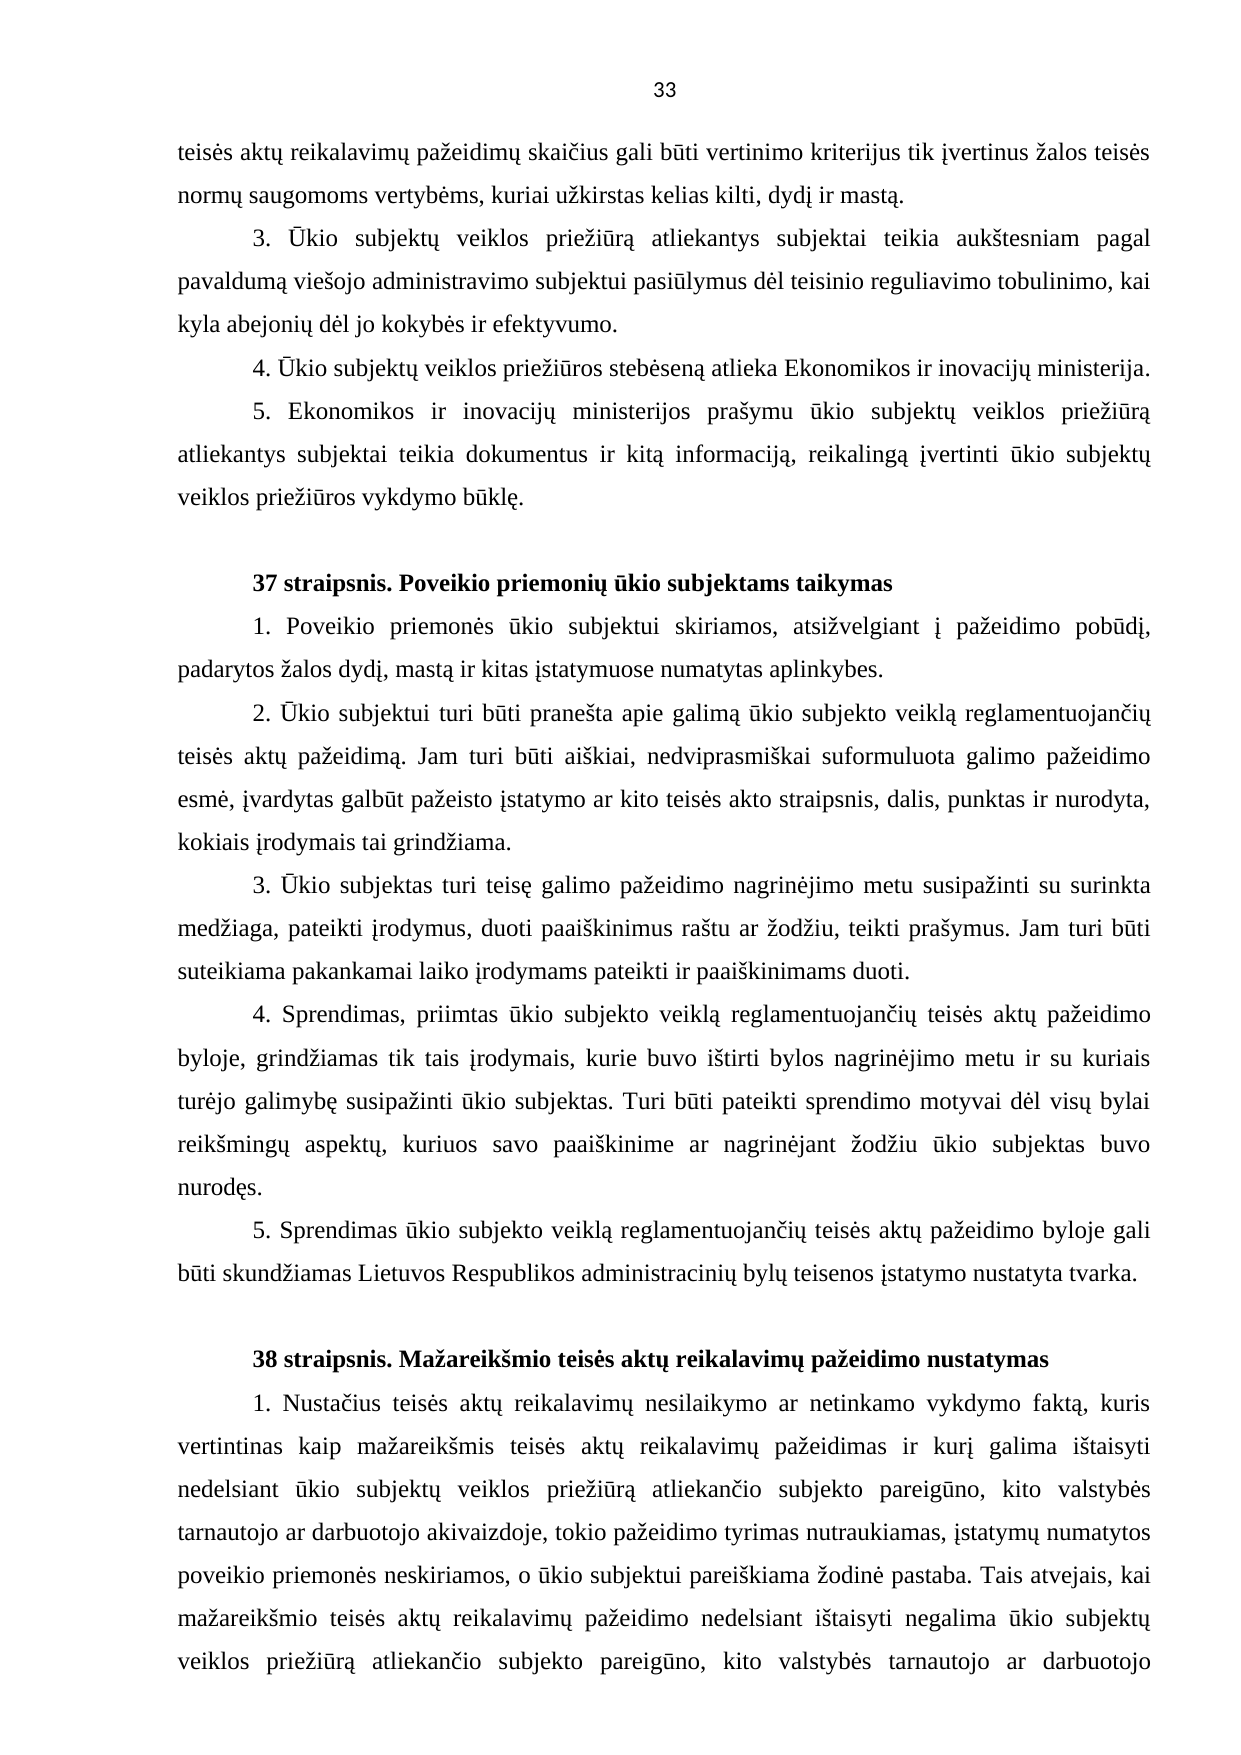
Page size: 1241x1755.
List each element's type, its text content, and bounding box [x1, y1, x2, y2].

text 3. Ūkio subjektas turi teisę galimo pažeidimo nagrinėjimo metu susipažinti su surinkta medžiaga, pateikti įrodymus, duoti paaiškinimus raštu ar žodžiu, teikti prašymus. Jam turi būti suteikiama pakankamai laiko įrodymams pateikti ir paaiškinimams duoti. [177, 870, 1152, 985]
text 1. Poveikio priemonės ūkio subjektui skiriamos, atsižvelgiant į pažeidimo pobūdį, padarytos žalos dydį, mastą ir kitas įstatymuose numatytas aplinkybes. [177, 611, 1152, 683]
text 5. Sprendimas ūkio subjekto veiklą reglamentuojančių teisės aktų pažeidimo byloje gali būti skundžiamas Lietuvos Respublikos administracinių bylų teisenos įstatymo nustatyta tvarka. [177, 1215, 1152, 1287]
text 3. Ūkio subjektų veiklos priežiūrą atliekantys subjektai teikia aukštesniam pagal pavaldumą viešojo administravimo subjektui pasiūlymus dėl teisinio reguliavimo tobulinimo, kai kyla abejonių dėl jo kokybės ir efektyvumo. [177, 223, 1152, 338]
text 38 straipsnis. Mažareikšmio teisės aktų reikalavimų pažeidimo nustatymas [177, 1344, 1152, 1373]
text teisės aktų reikalavimų pažeidimų skaičius gali būti vertinimo kriterijus tik įvertinus žalos teisės normų saugomoms vertybėms, kuriai užkirstas kelias kilti, dydį ir mastą. [177, 137, 1152, 209]
text 1. Nustačius teisės aktų reikalavimų nesilaikymo ar netinkamo vykdymo faktą, kuris vertintinas kaip mažareikšmis teisės aktų reikalavimų pažeidimas ir kurį galima ištaisyti nedelsiant ūkio subjektų veiklos priežiūrą atliekančio subjekto pareigūno, kito valstybės tarnautojo ar darbuotojo akivaizdoje, tokio pažeidimo tyrimas nutraukiamas, įstatymų numatytos poveikio priemonės neskiriamos, o ūkio subjektui pareiškiama žodinė pastaba. Tais atvejais, kai mažareikšmio teisės aktų reikalavimų pažeidimo nedelsiant ištaisyti negalima ūkio subjektų veiklos priežiūrą atliekančio subjekto pareigūno, kito valstybės tarnautojo ar darbuotojo [177, 1388, 1152, 1675]
text 2. Ūkio subjektui turi būti pranešta apie galimą ūkio subjekto veiklą reglamentuojančių teisės aktų pažeidimą. Jam turi būti aiškiai, nedviprasmiškai suformuluota galimo pažeidimo esmė, įvardytas galbūt pažeisto įstatymo ar kito teisės akto straipsnis, dalis, punktas ir nurodyta, kokiais įrodymais tai grindžiama. [177, 698, 1152, 856]
text 4. Ūkio subjektų veiklos priežiūros stebėseną atlieka Ekonomikos ir inovacijų ministerija. [177, 353, 1152, 381]
text 5. Ekonomikos ir inovacijų ministerijos prašymu ūkio subjektų veiklos priežiūrą atliekantys subjektai teikia dokumentus ir kitą informaciją, reikalingą įvertinti ūkio subjektų veiklos priežiūros vykdymo būklę. [177, 396, 1152, 511]
text 4. Sprendimas, priimtas ūkio subjekto veiklą reglamentuojančių teisės aktų pažeidimo byloje, grindžiamas tik tais įrodymais, kurie buvo ištirti bylos nagrinėjimo metu ir su kuriais turėjo galimybę susipažinti ūkio subjektas. Turi būti pateikti sprendimo motyvai dėl visų bylai reikšmingų aspektų, kuriuos savo paaiškinime ar nagrinėjant žodžiu ūkio subjektas buvo nurodęs. [177, 999, 1152, 1201]
text 37 straipsnis. Poveikio priemonių ūkio subjektams taikymas [177, 568, 1152, 597]
